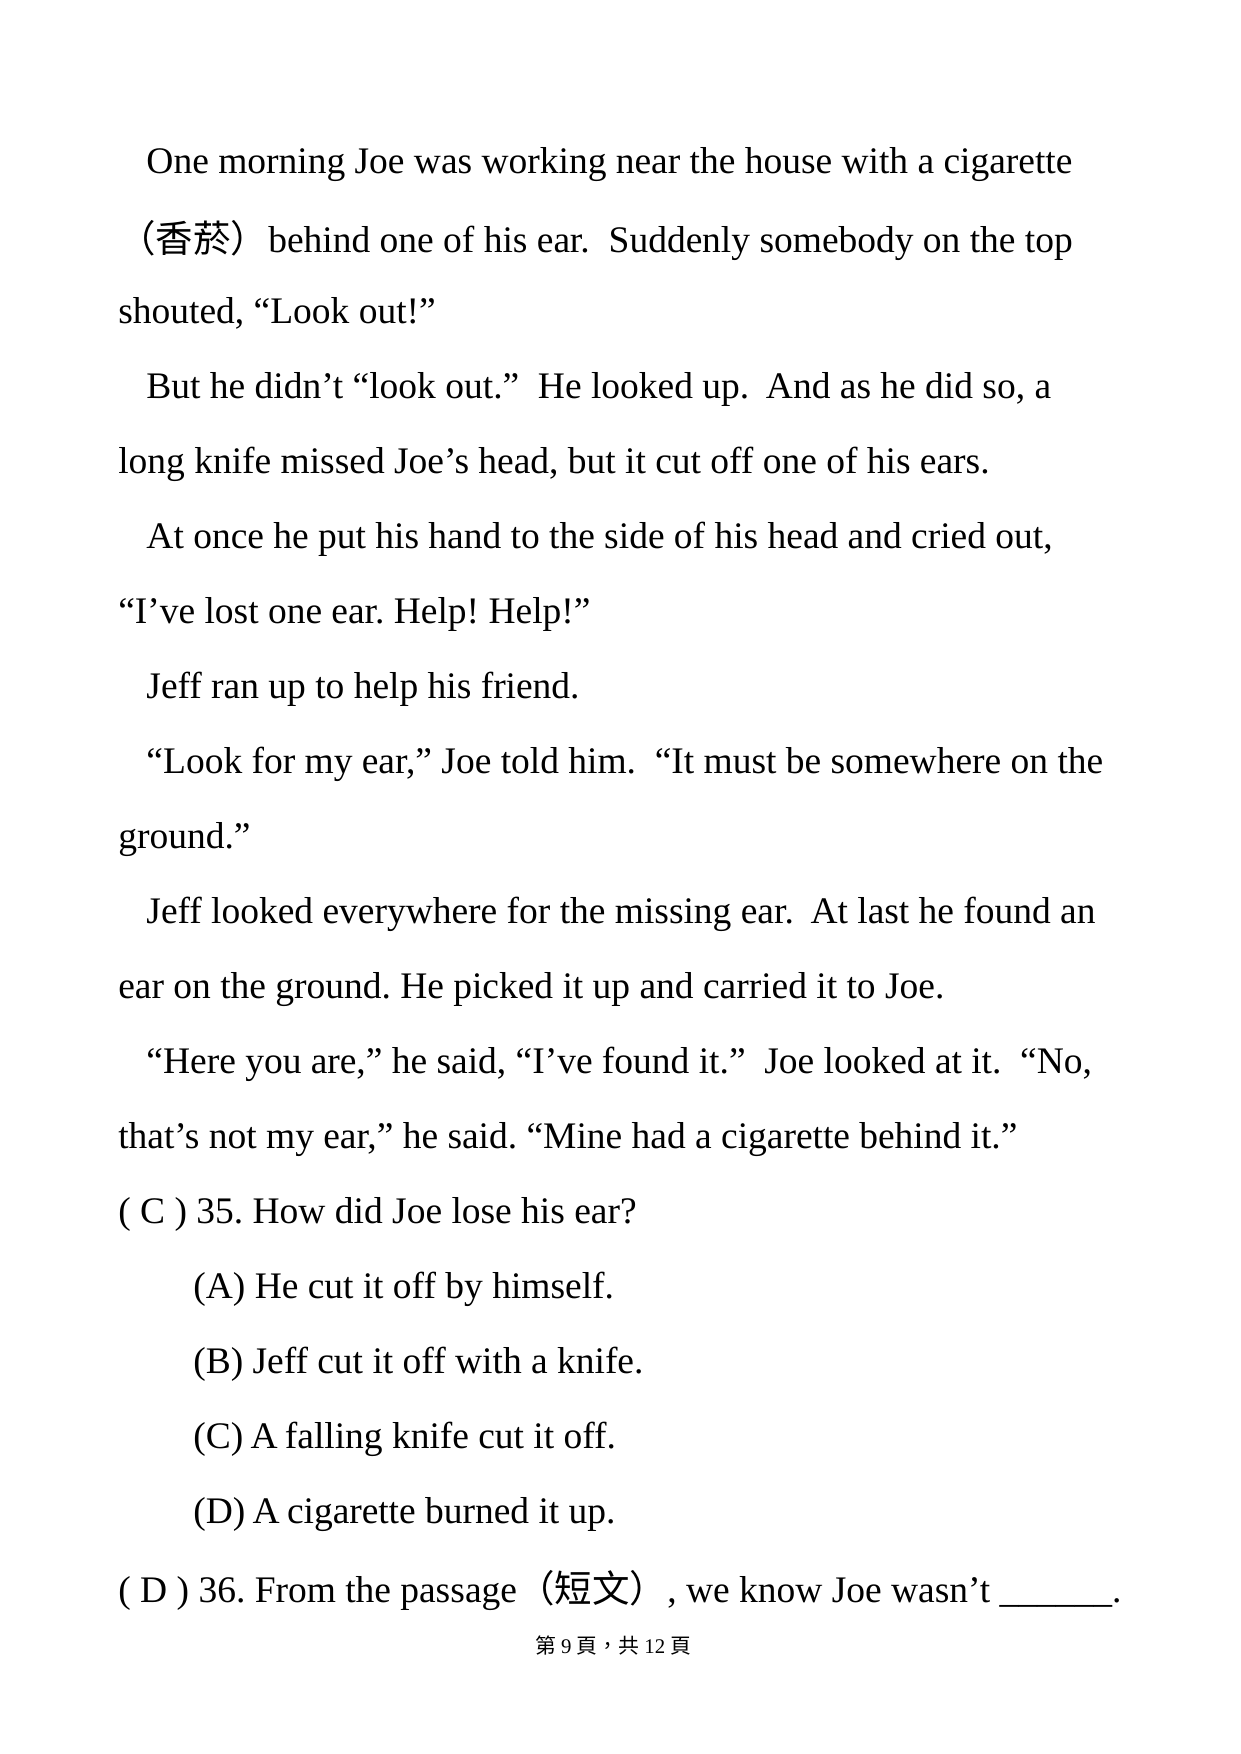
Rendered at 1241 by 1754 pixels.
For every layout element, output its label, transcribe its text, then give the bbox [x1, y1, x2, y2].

text But he didn’t “look out.” He looked up. And as he did so, a long knife missed Joe’s head, but it cut off one of his ears. [118, 349, 1122, 499]
text ( D ) 36. From the passage（短文）, we know Joe wasn’t ______. [118, 1549, 1122, 1624]
text (C) A falling knife cut it off. [118, 1399, 1122, 1474]
text One morning Joe was working near the house with a cigarette（香菸）behind one of his ear. Suddenly somebody on the top shouted, “Look out!” [118, 124, 1122, 349]
text (D) A cigarette burned it up. [118, 1474, 1122, 1549]
text “Here you are,” he said, “I’ve found it.” Joe looked at it. “No, that’s not my ear,” he said. “Mine had a cigarette behind it.” [118, 1024, 1122, 1174]
text Jeff ran up to help his friend. [118, 649, 1122, 724]
text Jeff looked everywhere for the missing ear. At last he found an ear on the ground. He picked it up and carried it to Joe. [118, 874, 1122, 1024]
text (A) He cut it off by himself. [118, 1249, 1122, 1324]
text At once he put his hand to the side of his head and cried out, “I’ve lost one ear. Help! Help!” [118, 499, 1122, 649]
text (B) Jeff cut it off with a knife. [118, 1324, 1122, 1399]
text “Look for my ear,” Joe told him. “It must be somewhere on the ground.” [118, 724, 1122, 874]
text ( C ) 35. How did Joe lose his ear? [118, 1174, 1122, 1249]
